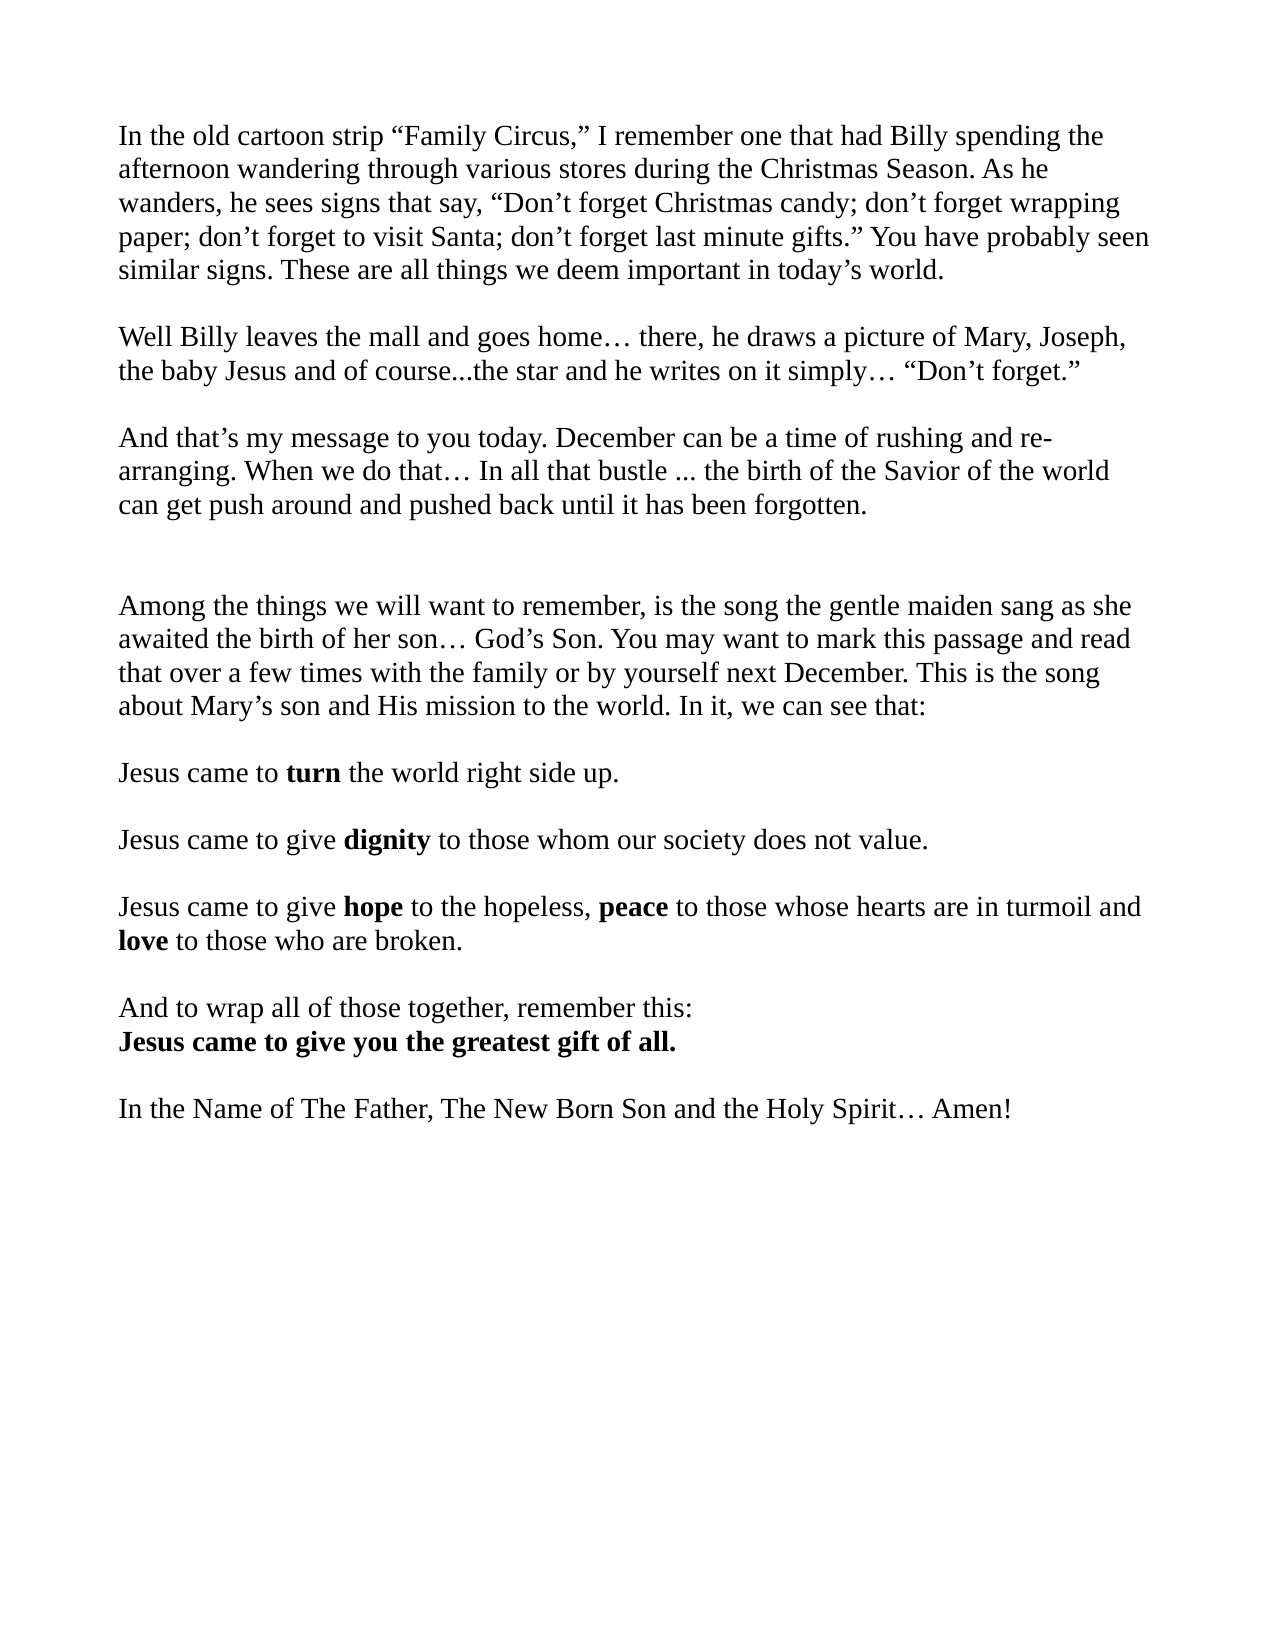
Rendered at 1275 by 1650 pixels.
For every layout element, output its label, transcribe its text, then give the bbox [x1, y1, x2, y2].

text In the old cartoon strip “Family Circus,” I remember one that had Billy spending the afternoon wandering through various stores during the Christmas Season. As he wanders, he sees signs that say, “Don’t forget Christmas candy; don’t forget wrapping paper; don’t forget to visit Santa; don’t forget last minute gifts.” You have probably seen similar signs. These are all things we deem important in today’s world. [118, 118, 1157, 286]
text And that’s my message to you today. December can be a time of rushing and re-arranging. When we do that… In all that bustle ... the birth of the Savior of the world can get push around and pushed back until it has been forgotten. [118, 420, 1157, 521]
text And to wrap all of those together, remember this: [118, 990, 1157, 1024]
text Jesus came to give you the greatest gift of all. [118, 1024, 1157, 1057]
text Jesus came to give dignity to those whom our society does not value. [118, 822, 1157, 856]
text Jesus came to give hope to the hopeless, peace to those whose hearts are in turmoil and love to those who are broken. [118, 889, 1157, 957]
text Well Billy leaves the mall and goes home… there, he draws a picture of Mary, Joseph, the baby Jesus and of course...the star and he writes on it simply… “Don’t forget.” [118, 319, 1157, 386]
text Among the things we will want to remember, is the song the gentle maiden sang as she awaited the birth of her son… God’s Son. You may want to mark this passage and read that over a few times with the family or by yourself next December. This is the song about Mary’s son and His mission to the world. In it, we can see that: [118, 588, 1157, 722]
text Jesus came to turn the world right side up. [118, 755, 1157, 789]
text In the Name of The Father, The New Born Son and the Holy Spirit… Amen! [118, 1091, 1157, 1124]
